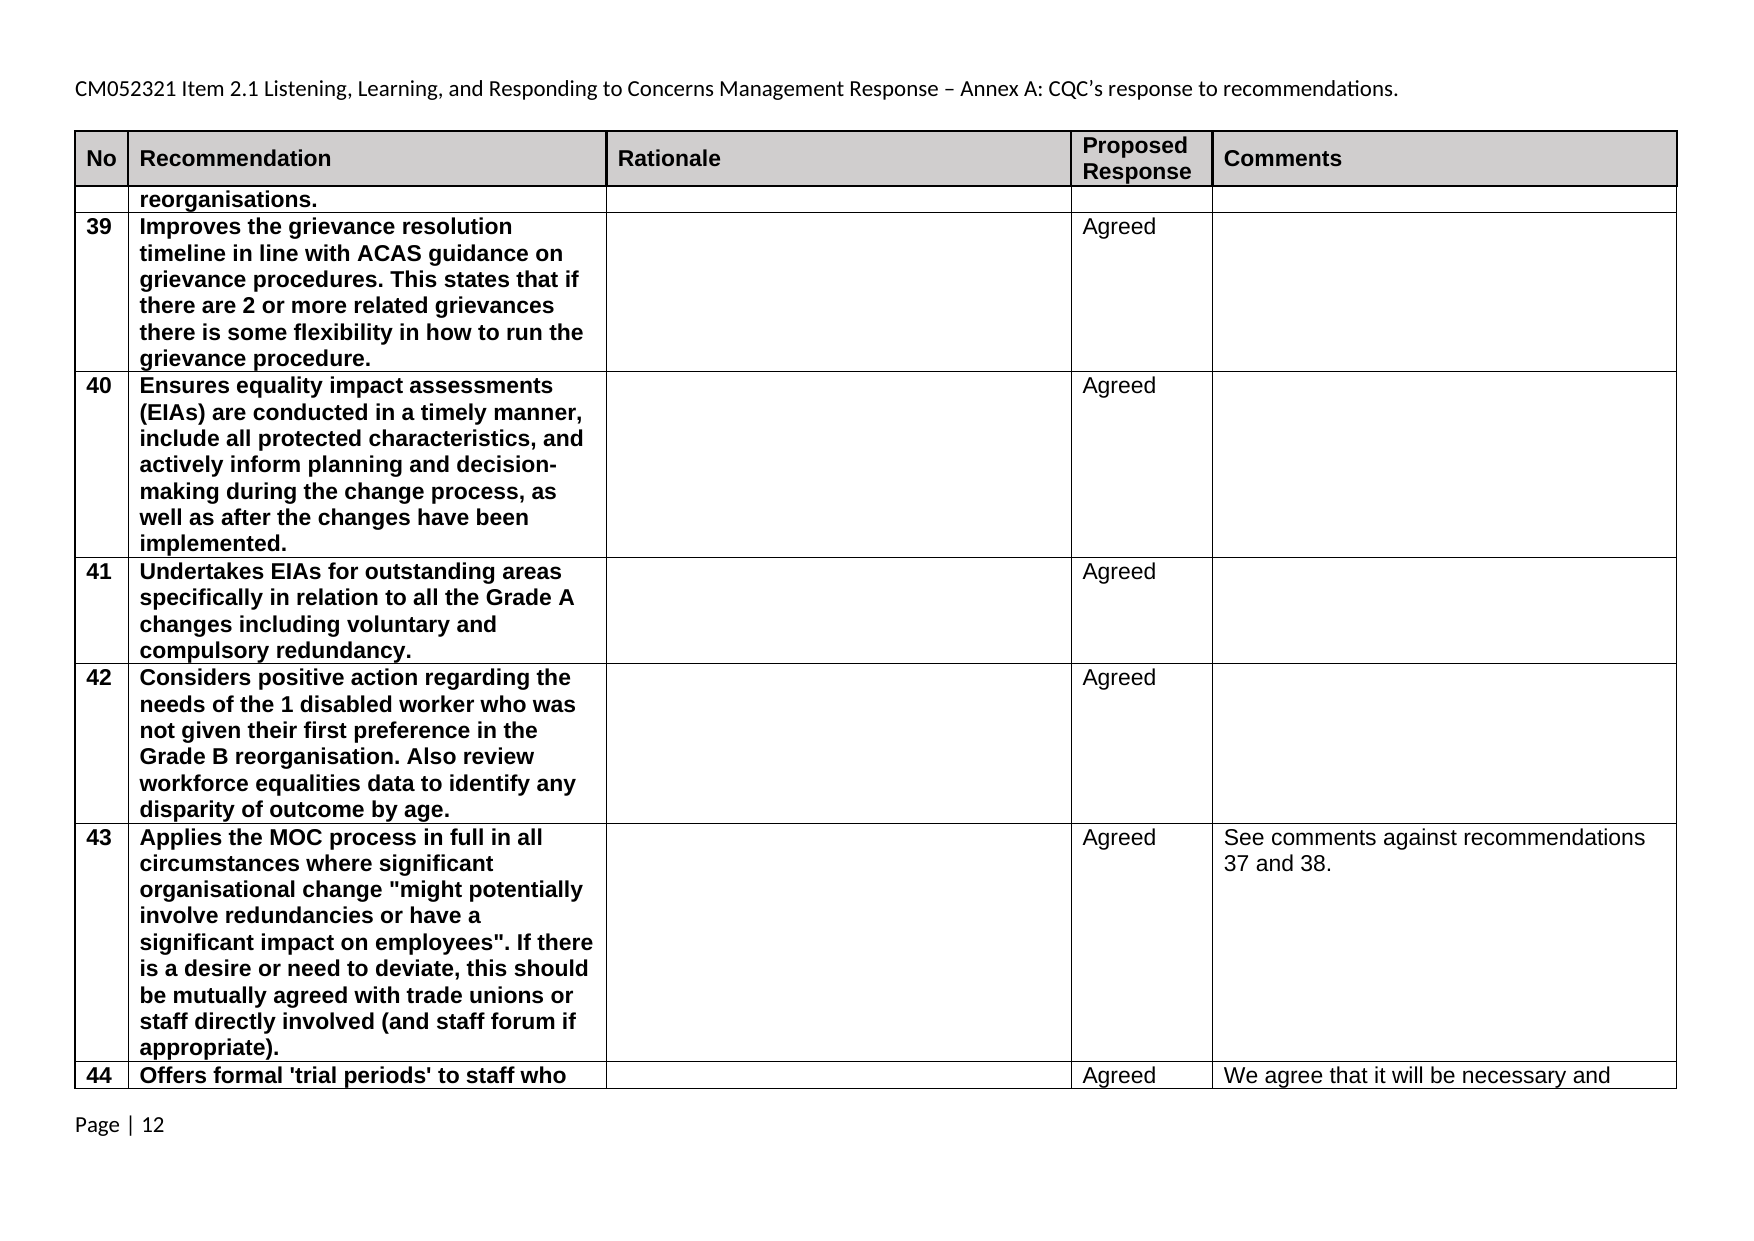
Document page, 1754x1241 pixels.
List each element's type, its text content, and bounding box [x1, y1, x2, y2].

table_cell [1213, 558, 1676, 663]
table_cell [1213, 372, 1676, 557]
table_header Rationale [608, 132, 1070, 185]
table_cell [1213, 187, 1676, 212]
table_cell Agreed [1072, 213, 1212, 371]
table_cell Agreed [1072, 664, 1212, 822]
table_cell Agreed [1072, 372, 1212, 557]
table_cell 43 [76, 824, 128, 1061]
table_cell We agree that it will be necessary and [1213, 1062, 1676, 1088]
table_cell Agreed [1072, 1062, 1212, 1088]
table_cell See comments against recommendations 37 and 38. [1213, 824, 1676, 1061]
table_cell 44 [76, 1062, 128, 1088]
table_cell [607, 187, 1071, 212]
table_cell 42 [76, 664, 128, 822]
table_cell 41 [76, 558, 128, 663]
table_cell [1213, 664, 1676, 822]
table_cell [607, 558, 1071, 663]
table_cell Ensures equality impact assessments (EIAs) are conducted in a timely manner, include all protected characteristics, and actively inform planning and decision-making during the change process, as well as after the changes have been implemented. [129, 372, 606, 557]
table_header Comments [1214, 132, 1676, 185]
table_cell [607, 213, 1071, 371]
table_cell Agreed [1072, 824, 1212, 1061]
table_cell Agreed [1072, 558, 1212, 663]
table_cell Offers formal 'trial periods' to staff who [129, 1062, 606, 1088]
table_cell [1072, 187, 1212, 212]
table_cell [607, 372, 1071, 557]
table_cell [1213, 213, 1676, 371]
table_header No [76, 132, 127, 185]
table_cell 39 [76, 213, 128, 371]
table_cell [607, 664, 1071, 822]
table_header Proposed Response [1072, 132, 1211, 185]
table_cell 40 [76, 372, 128, 557]
table_header Recommendation [129, 132, 605, 185]
table_cell Undertakes EIAs for outstanding areas specifically in relation to all the Grade A changes including voluntary and compulsory redundancy. [129, 558, 606, 663]
table_cell [76, 187, 128, 212]
table_cell reorganisations. [129, 187, 606, 212]
table_cell Considers positive action regarding the needs of the 1 disabled worker who was not given their first preference in the Grade B reorganisation. Also review workforce equalities data to identify any disparity of outcome by age. [129, 664, 606, 822]
table_cell Improves the grievance resolution timeline in line with ACAS guidance on grievance procedures. This states that if there are 2 or more related grievances there is some flexibility in how to run the grievance procedure. [129, 213, 606, 371]
table_cell [607, 824, 1071, 1061]
table_cell [607, 1062, 1071, 1088]
table_cell Applies the MOC process in full in all circumstances where significant organisational change "might potentially involve redundancies or have a significant impact on employees". If there is a desire or need to deviate, this should be mutually agreed with trade unions or staff directly involved (and staff forum if appropriate). [129, 824, 606, 1061]
